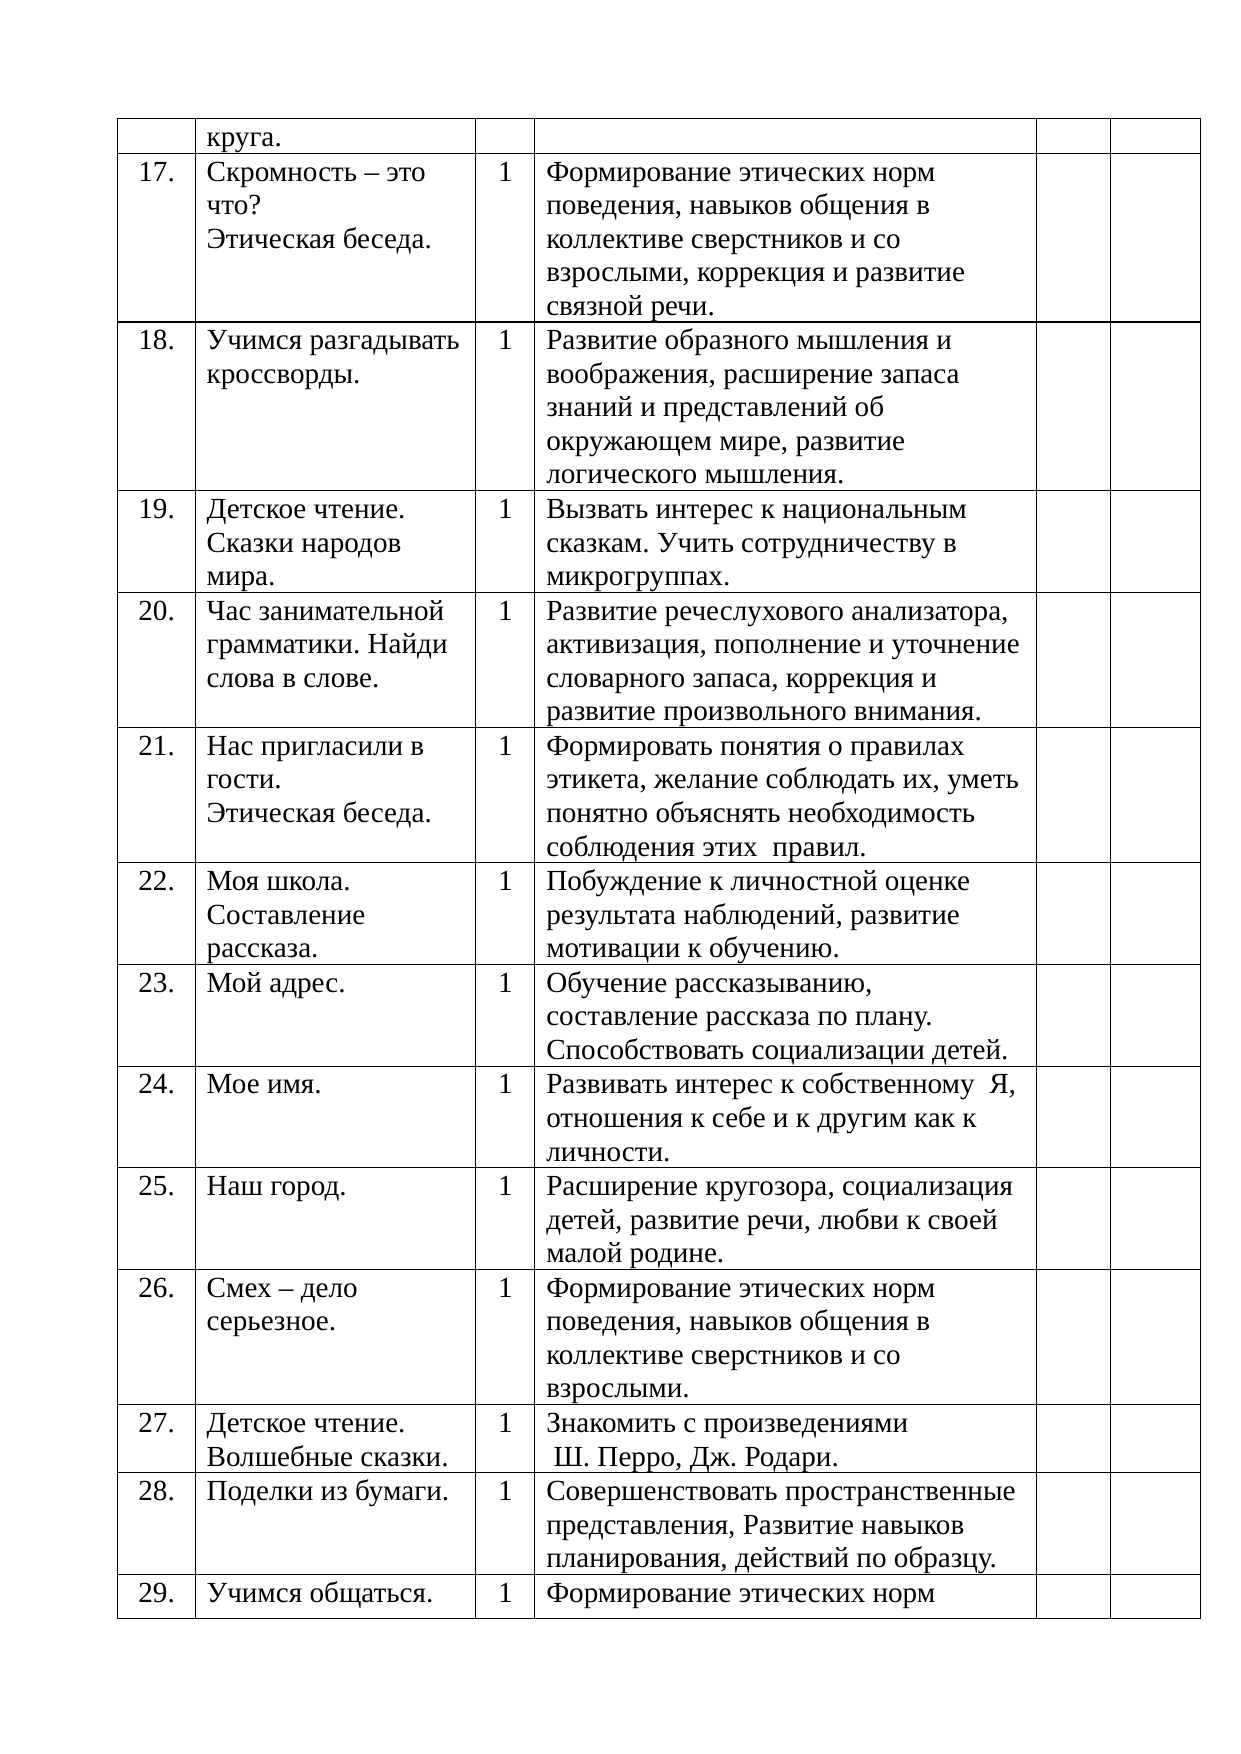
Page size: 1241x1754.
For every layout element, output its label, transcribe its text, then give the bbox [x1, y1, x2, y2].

table_cell [106, 1404, 117, 1472]
table_cell 26. [118, 1270, 195, 1404]
table_cell 1 [476, 863, 534, 964]
table_cell Развитие образного мышления и воображения, расширение запаса знаний и представлений об окружающем мире, развитие логического мышления. [535, 323, 1036, 490]
table_cell 1 [476, 323, 534, 490]
table_cell 25. [118, 1168, 195, 1269]
table_cell [106, 1066, 117, 1167]
table_cell [1037, 1575, 1110, 1617]
table_cell [1111, 1168, 1200, 1269]
table_cell [106, 1472, 117, 1574]
table_cell Совершенствовать пространственные представления, Развитие навыков планирования, действий по образцу. [535, 1473, 1036, 1574]
table_cell [106, 592, 117, 727]
table_cell 22. [118, 863, 195, 964]
table_cell [1111, 1575, 1200, 1617]
table_cell [1037, 863, 1110, 964]
table_cell 1 [476, 1473, 534, 1574]
table_cell 1 [476, 491, 534, 592]
table_cell Побуждение к личностной оценке результата наблюдений, развитие мотивации к обучению. [535, 863, 1036, 964]
table_cell Знакомить с произведениями Ш. Перро, Дж. Родари. [535, 1405, 1036, 1472]
table_cell [476, 119, 534, 153]
table_cell [106, 1167, 117, 1269]
table_cell 28. [118, 1473, 195, 1574]
table_cell 27. [118, 1405, 195, 1472]
table_cell 19. [118, 491, 195, 592]
table_cell [1037, 1168, 1110, 1269]
table_cell [1037, 728, 1110, 862]
table_cell Формирование этических норм [535, 1575, 1036, 1617]
table_cell 23. [118, 965, 195, 1066]
table_cell [1037, 1405, 1110, 1472]
table_cell Расширение кругозора, социализация детей, развитие речи, любви к своей малой родине. [535, 1168, 1036, 1269]
table_cell 1 [476, 1405, 534, 1472]
table_cell Развитие речеслухового анализатора, активизация, пополнение и уточнение словарного запаса, коррекция и развитие произвольного внимания. [535, 593, 1036, 727]
table_cell [1037, 154, 1110, 321]
table_cell [1111, 1270, 1200, 1404]
table_cell 1 [476, 1575, 534, 1617]
table_cell круга. [196, 119, 475, 153]
table_cell [1037, 1473, 1110, 1574]
table_cell [1111, 593, 1200, 727]
table_cell Развивать интерес к собственному Я, отношения к себе и к другим как к личности. [535, 1067, 1036, 1167]
table_cell 29. [118, 1575, 195, 1617]
table_cell 18. [118, 323, 195, 490]
table_cell [1111, 1405, 1200, 1472]
table_cell [1111, 965, 1200, 1066]
table_cell Учимся разгадывать кроссворды. [196, 323, 475, 490]
table_cell Формирование этических норм поведения, навыков общения в коллективе сверстников и со взрослыми. [535, 1270, 1036, 1404]
table_cell [1037, 965, 1110, 1066]
table_cell 1 [476, 965, 534, 1066]
table_cell Наш город. [196, 1168, 475, 1269]
table_cell Формировать понятия о правилах этикета, желание соблюдать их, уметь понятно объяснять необходимость соблюдения этих правил. [535, 728, 1036, 862]
table_cell 1 [476, 1270, 534, 1404]
table_cell [106, 1574, 117, 1617]
table_cell Скромность – это что? Этическая беседа. [196, 154, 475, 321]
table_cell Вызвать интерес к национальным сказкам. Учить сотрудничеству в микрогруппах. [535, 491, 1036, 592]
table_cell 1 [476, 1067, 534, 1167]
table_cell [1111, 491, 1200, 592]
table_cell [106, 727, 117, 862]
table_cell 24. [118, 1067, 195, 1167]
table_cell [106, 862, 117, 964]
table_cell 1 [476, 593, 534, 727]
table_cell [1037, 1067, 1110, 1167]
table_cell Формирование этических норм поведения, навыков общения в коллективе сверстников и со взрослыми, коррекция и развитие связной речи. [535, 154, 1036, 321]
table_cell [106, 490, 117, 592]
table_cell [1111, 119, 1200, 153]
table_cell [106, 153, 117, 321]
table_cell 20. [118, 593, 195, 727]
table_cell [1111, 728, 1200, 862]
table_cell Смех – дело серьезное. [196, 1270, 475, 1404]
table_cell [1037, 119, 1110, 153]
table_cell [1037, 323, 1110, 490]
table_cell 1 [476, 728, 534, 862]
table_cell [1037, 491, 1110, 592]
table_cell [1111, 323, 1200, 490]
table_cell 1 [476, 1168, 534, 1269]
table_cell Поделки из бумаги. [196, 1473, 475, 1574]
table_cell Нас пригласили в гости. Этическая беседа. [196, 728, 475, 862]
table_cell [1037, 593, 1110, 727]
table_cell 1 [476, 154, 534, 321]
table_cell [535, 119, 1036, 153]
table_cell 21. [118, 728, 195, 862]
table_cell Детское чтение. Сказки народов мира. [196, 491, 475, 592]
table_cell [1037, 1270, 1110, 1404]
table_cell [1111, 863, 1200, 964]
table_cell Учимся общаться. [196, 1575, 475, 1617]
table_cell Обучение рассказыванию, составление рассказа по плану. Способствовать социализации детей. [535, 965, 1036, 1066]
table_cell [106, 964, 117, 1066]
table_cell Моя школа. Составление рассказа. [196, 863, 475, 964]
table_cell [106, 118, 117, 153]
table_cell [1111, 1067, 1200, 1167]
table_cell [1111, 1473, 1200, 1574]
table_cell [106, 321, 117, 490]
table_cell Мой адрес. [196, 965, 475, 1066]
table_cell [1111, 154, 1200, 321]
table_cell 17. [118, 154, 195, 321]
table_cell Детское чтение. Волшебные сказки. [196, 1405, 475, 1472]
table_cell [106, 1269, 117, 1404]
table_cell [118, 119, 195, 153]
table_cell Мое имя. [196, 1067, 475, 1167]
table_cell Час занимательной грамматики. Найди слова в слове. [196, 593, 475, 727]
